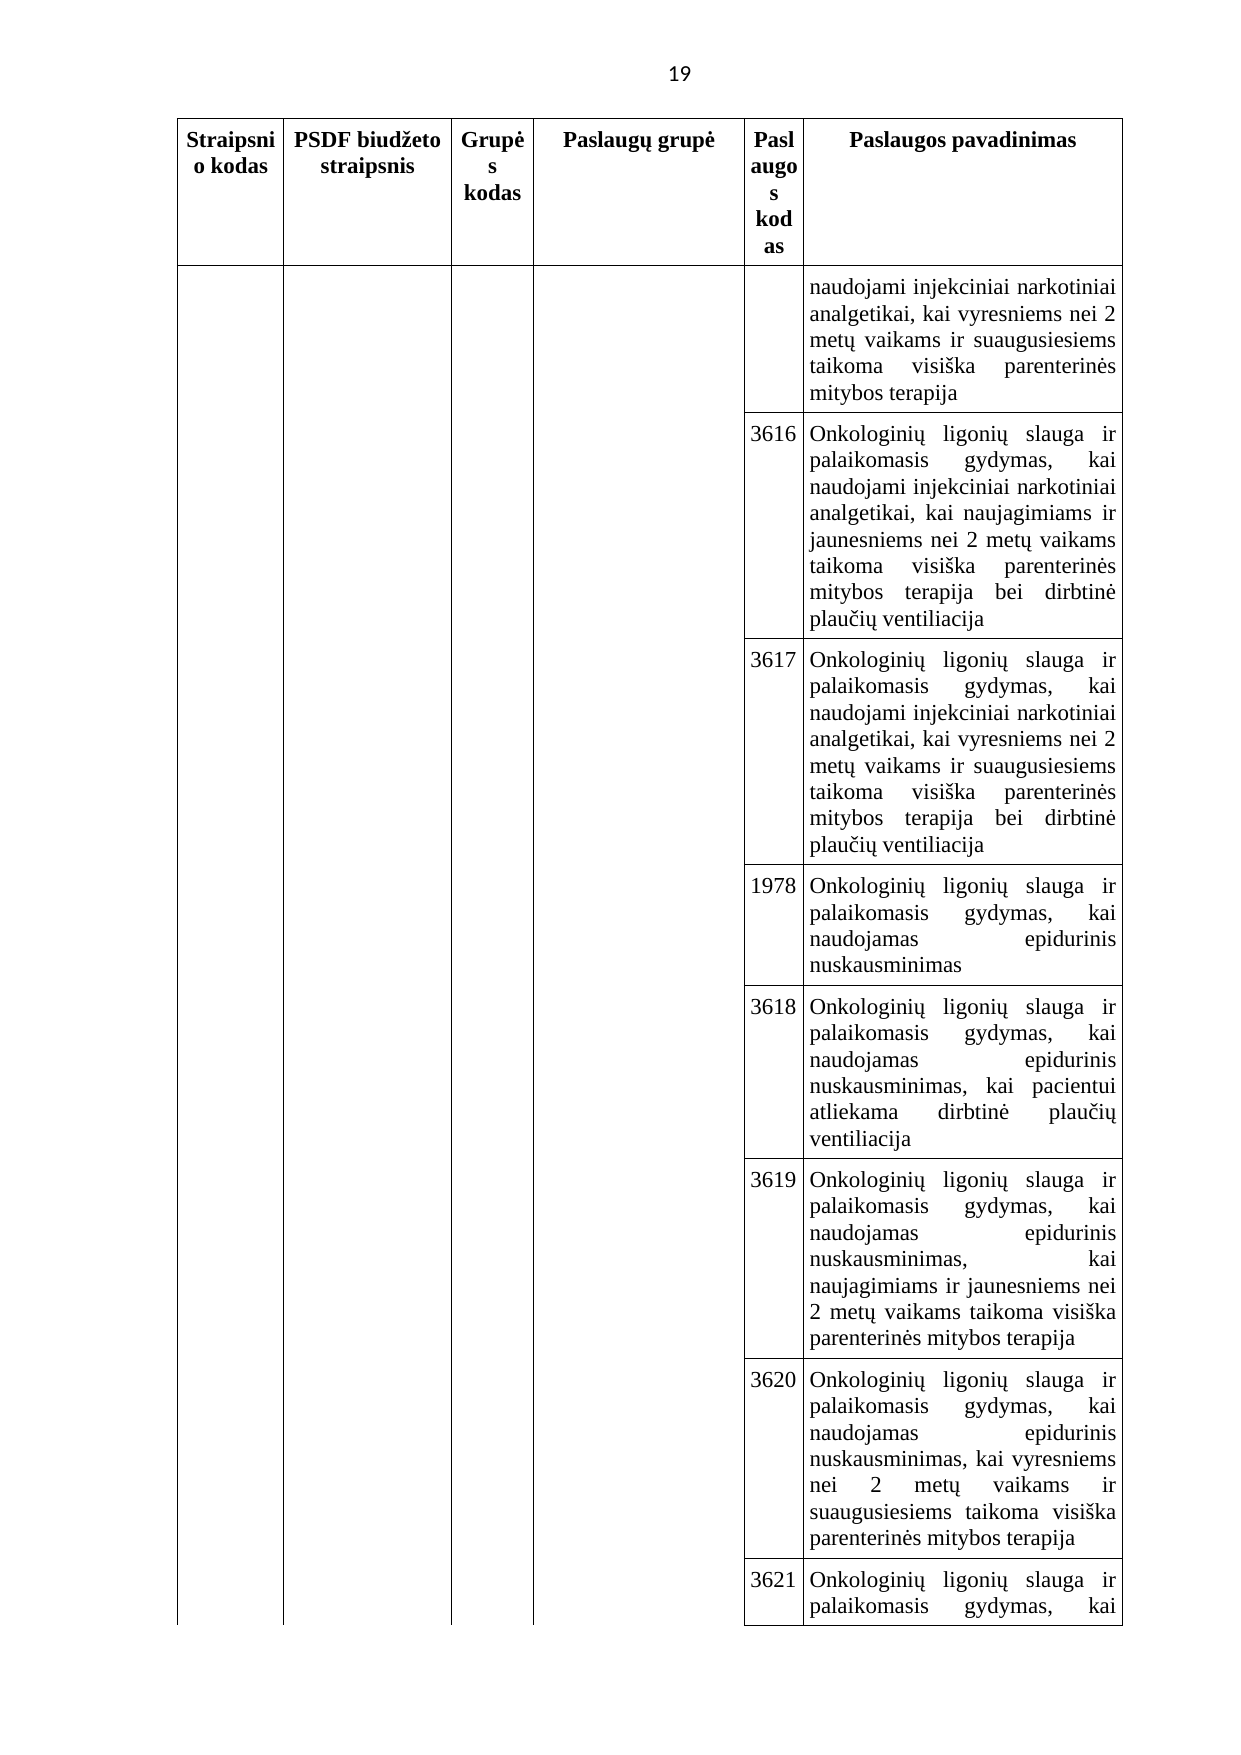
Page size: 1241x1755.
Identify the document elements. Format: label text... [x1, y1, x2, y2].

table_cell [745, 266, 803, 412]
table_cell Onkologinių ligonių slauga ir palaikomasis gydymas, kai [804, 1559, 1122, 1625]
table_cell 3619 [745, 1159, 803, 1358]
table_cell Onkologinių ligonių slauga ir palaikomasis gydymas, kai naudojamas epidurinis nuskausminimas, kai naujagimiams ir jaunesniems nei 2 metų vaikams taikoma visiška parenterinės mitybos terapija [804, 1159, 1122, 1358]
table_cell [452, 864, 533, 985]
table_cell 3620 [745, 1359, 803, 1557]
table_cell [452, 1358, 533, 1557]
table_cell [452, 266, 533, 412]
table_header Straipsnio kodas [178, 119, 283, 265]
table_cell [534, 412, 744, 638]
table_cell [178, 412, 283, 638]
table_cell [178, 864, 283, 985]
table_cell [452, 1558, 533, 1625]
table_cell [178, 266, 283, 412]
table_cell [452, 1158, 533, 1358]
table_cell [284, 1358, 451, 1557]
table_cell Onkologinių ligonių slauga ir palaikomasis gydymas, kai naudojami injekciniai narkotiniai analgetikai, kai vyresniems nei 2 metų vaikams ir suaugusiesiems taikoma visiška parenterinės mitybos terapija bei dirbtinė plaučių ventiliacija [804, 639, 1122, 864]
table_cell 1978 [745, 865, 803, 985]
table_cell 3617 [745, 639, 803, 864]
table_cell Onkologinių ligonių slauga ir palaikomasis gydymas, kai naudojami injekciniai narkotiniai analgetikai, kai naujagimiams ir jaunesniems nei 2 metų vaikams taikoma visiška parenterinės mitybos terapija bei dirbtinė plaučių ventiliacija [804, 413, 1122, 638]
table_cell [284, 638, 451, 864]
table_cell [178, 1158, 283, 1358]
table_cell Onkologinių ligonių slauga ir palaikomasis gydymas, kai naudojamas epidurinis nuskausminimas [804, 865, 1122, 985]
table_cell [178, 985, 283, 1158]
table_cell [284, 985, 451, 1158]
table_header Paslaugos pavadinimas [804, 119, 1122, 265]
table_cell [178, 1558, 283, 1625]
table_cell [178, 1358, 283, 1557]
table_cell [534, 1158, 744, 1358]
table_cell [452, 412, 533, 638]
table_cell [284, 266, 451, 412]
table_cell [534, 638, 744, 864]
table_header Paslaugų grupė [534, 119, 744, 265]
table_cell [284, 1158, 451, 1358]
table_cell [534, 864, 744, 985]
table_cell [534, 1358, 744, 1557]
table_cell [284, 1558, 451, 1625]
table_cell [178, 638, 283, 864]
table_cell 3618 [745, 986, 803, 1158]
table_cell [534, 1558, 744, 1625]
table_header Paslaugos kodas [745, 119, 803, 265]
table_cell Onkologinių ligonių slauga ir palaikomasis gydymas, kai naudojamas epidurinis nuskausminimas, kai vyresniems nei 2 metų vaikams ir suaugusiesiems taikoma visiška parenterinės mitybos terapija [804, 1359, 1122, 1557]
table_cell Onkologinių ligonių slauga ir palaikomasis gydymas, kai naudojamas epidurinis nuskausminimas, kai pacientui atliekama dirbtinė plaučių ventiliacija [804, 986, 1122, 1158]
table_cell naudojami injekciniai narkotiniai analgetikai, kai vyresniems nei 2 metų vaikams ir suaugusiesiems taikoma visiška parenterinės mitybos terapija [804, 266, 1122, 412]
table_cell 3621 [745, 1559, 803, 1625]
table_cell [284, 412, 451, 638]
table_header PSDF biudžeto straipsnis [284, 119, 451, 265]
table_cell [452, 638, 533, 864]
table_cell [534, 266, 744, 412]
table_cell 3616 [745, 413, 803, 638]
table_cell [534, 985, 744, 1158]
table_header Grupės kodas [452, 119, 533, 265]
table_cell [284, 864, 451, 985]
table_cell [452, 985, 533, 1158]
